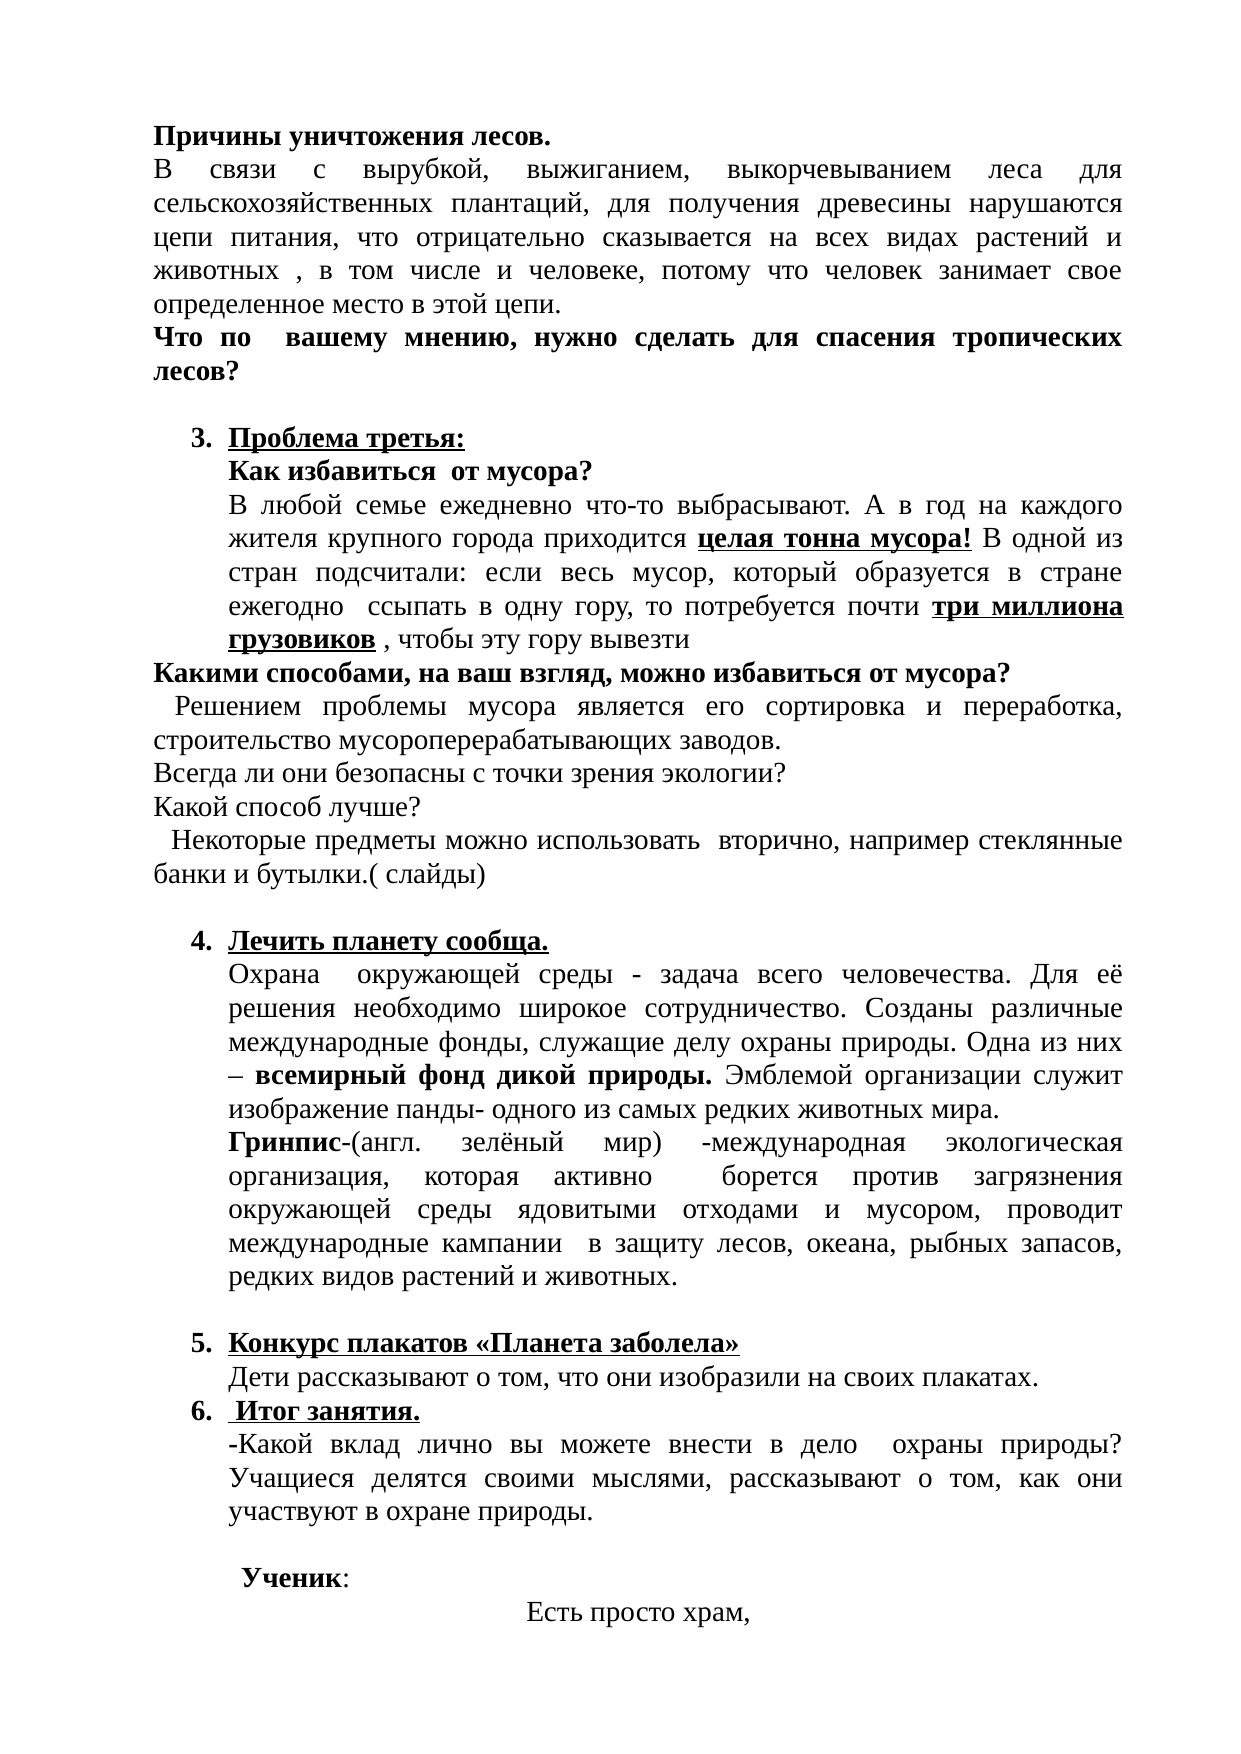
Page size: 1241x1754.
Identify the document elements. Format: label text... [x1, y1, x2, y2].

text Причины уничтожения лесов. [153, 118, 1123, 152]
text Есть просто храм, [153, 1594, 1123, 1627]
text Ученик: [153, 1560, 1123, 1594]
text В связи с вырубкой, выжиганием, выкорчевыванием леса для сельскохозяйственных плантаций, для получения древесины нарушаются цепи питания, что отрицательно сказывается на всех видах растений и животных , в том числе и человеке, потому что человек занимает свое определенное место в этой цепи. [153, 152, 1123, 319]
list Дети рассказывают о том, что они изобразили на своих плакатах. [191, 1359, 1123, 1393]
text Какими способами, на ваш взгляд, можно избавиться от мусора? [153, 655, 1123, 688]
list Охрана окружающей среды - задача всего человечества. Для её решения необходимо широкое сотрудничество. Созданы различные международные фонды, служащие делу охраны природы. Одна из них – всемирный фонд дикой природы. Эмблемой организации служит изображение панды- одного из самых редких животных мира. [228, 957, 1123, 1124]
list Как избавиться от мусора? [228, 453, 1123, 487]
list В любой семье ежедневно что-то выбрасывают. А в год на каждого жителя крупного города приходится целая тонна мусора! В одной из стран подсчитали: если весь мусор, который образуется в стране ежегодно ссыпать в одну гору, то потребуется почти три миллиона грузовиков , чтобы эту гору вывезти [228, 487, 1123, 655]
list -Какой вклад лично вы можете внести в дело охраны природы? Учащиеся делятся своими мыслями, рассказывают о том, как они участвуют в охране природы. [228, 1426, 1123, 1527]
list Итог занятия. [191, 1393, 1123, 1426]
list Гринпис-(англ. зелёный мир) -международная экологическая организация, которая активно борется против загрязнения окружающей среды ядовитыми отходами и мусором, проводит международные кампании в защиту лесов, океана, рыбных запасов, редких видов растений и животных. [228, 1124, 1123, 1292]
list Конкурс плакатов «Планета заболела» [191, 1326, 1123, 1359]
text Некоторые предметы можно использовать вторично, например стеклянные банки и бутылки.( слайды) [153, 822, 1123, 889]
text Решением проблемы мусора является его сортировка и переработка, строительство мусороперерабатывающих заводов. [153, 688, 1123, 755]
text Всегда ли они безопасны с точки зрения экологии? [153, 755, 1123, 789]
text Какой способ лучше? [153, 789, 1123, 822]
list Проблема третья: [191, 420, 1123, 453]
list Лечить планету сообща. [191, 923, 1123, 957]
text Что по вашему мнению, нужно сделать для спасения тропических лесов? [153, 319, 1123, 386]
